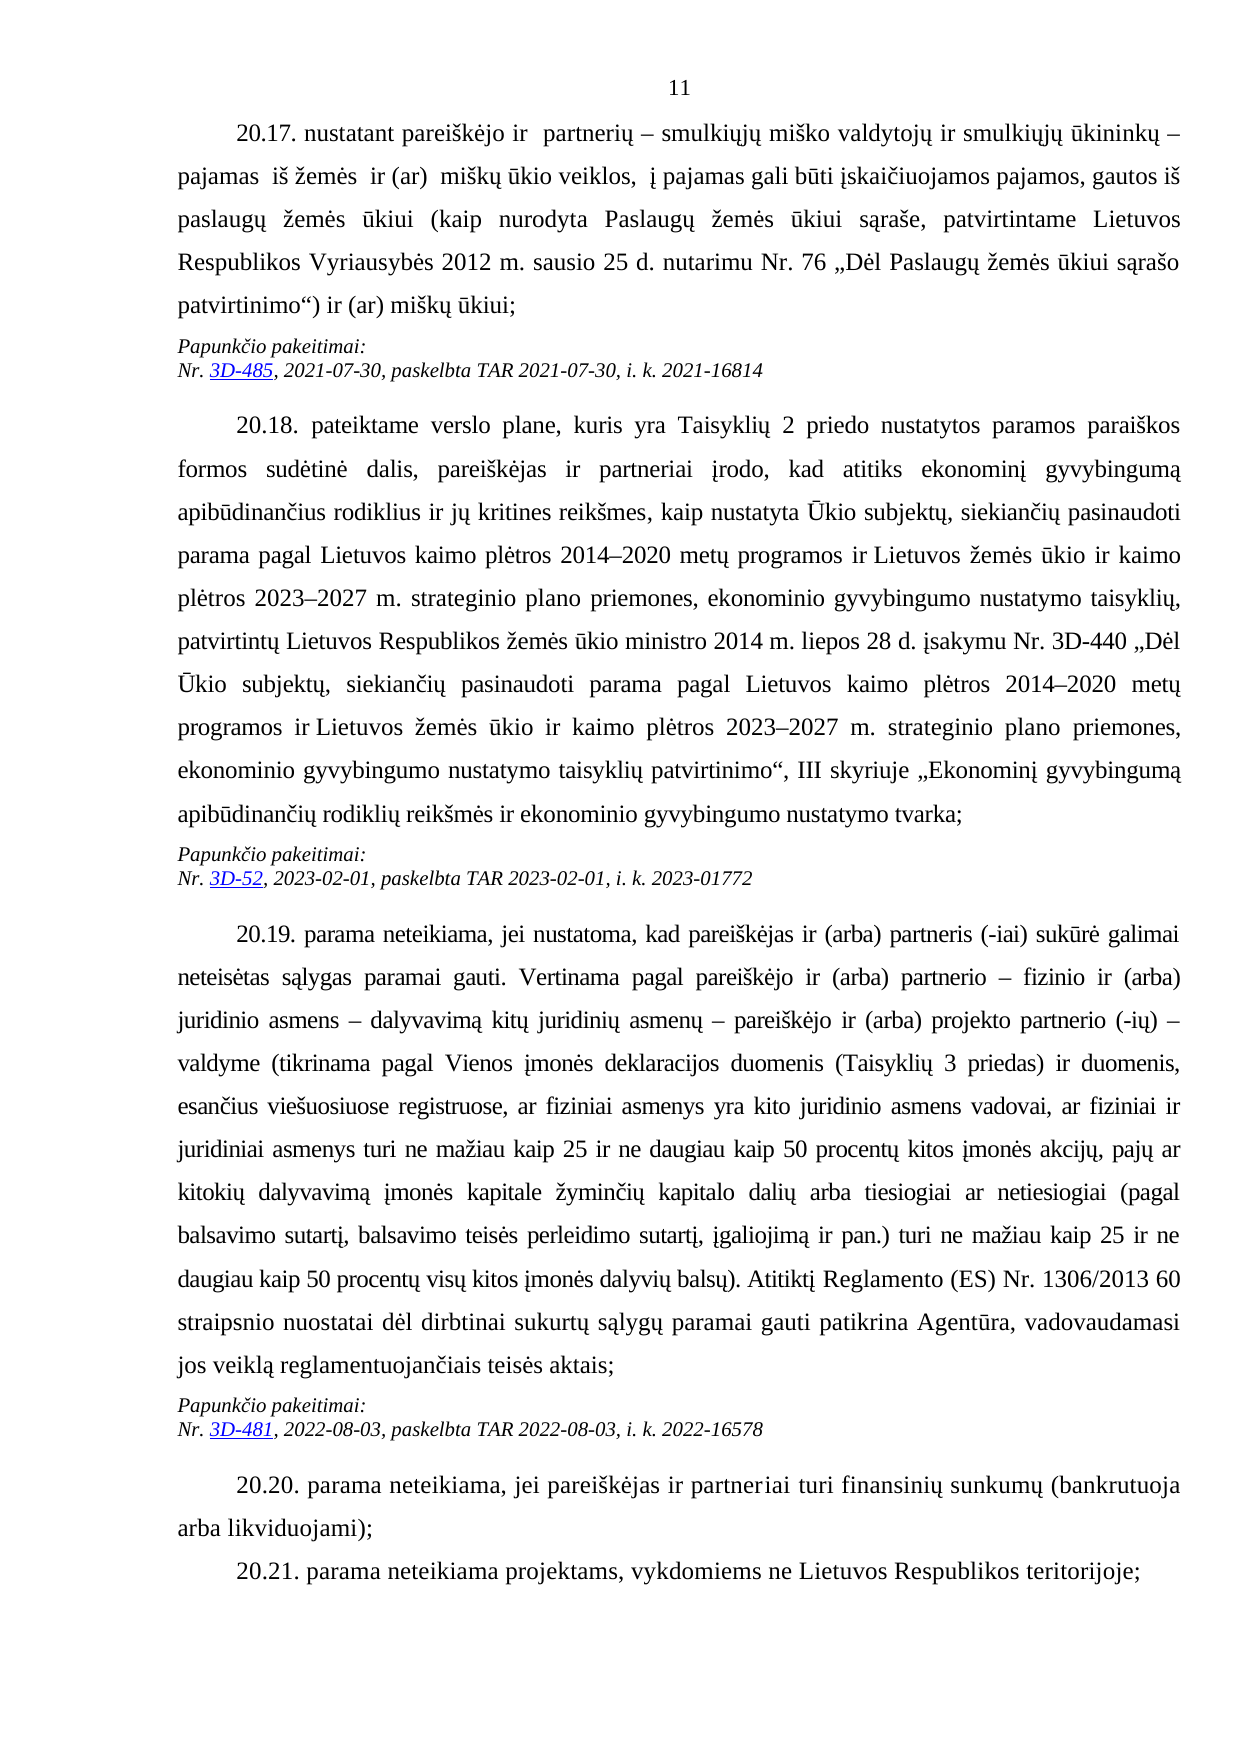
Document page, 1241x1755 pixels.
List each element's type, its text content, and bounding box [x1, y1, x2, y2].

text Nr. 3D-52, 2023-02-01, paskelbta TAR 2023-02-01, i. k. 2023-01772 [177, 866, 1181, 890]
text Nr. 3D-485, 2021-07-30, paskelbta TAR 2021-07-30, i. k. 2021-16814 [177, 358, 1181, 382]
text 20.20. parama neteikiama, jei pareiškėjas ir partneriai turi finansinių sunkumų (bankrutuoja arba likviduojami); [177, 1470, 1181, 1542]
text 20.17. nustatant pareiškėjo ir partnerių – smulkiųjų miško valdytojų ir smulkiųjų ūkininkų – pajamas iš žemės ir (ar) miškų ūkio veiklos, į pajamas gali būti įskaičiuojamos pajamos, gautos iš paslaugų žemės ūkiui (kaip nurodyta Paslaugų žemės ūkiui sąraše, patvirtintame Lietuvos Respublikos Vyriausybės 2012 m. sausio 25 d. nutarimu Nr. 76 „Dėl Paslaugų žemės ūkiui sąrašo patvirtinimo“) ir (ar) miškų ūkiui; [177, 118, 1181, 319]
text Papunkčio pakeitimai: [177, 1393, 1181, 1417]
text Papunkčio pakeitimai: [177, 334, 1181, 358]
text Nr. 3D-481, 2022-08-03, paskelbta TAR 2022-08-03, i. k. 2022-16578 [177, 1417, 1181, 1441]
text 20.19. parama neteikiama, jei nustatoma, kad pareiškėjas ir (arba) partneris (-iai) sukūrė galimai neteisėtas sąlygas paramai gauti. Vertinama pagal pareiškėjo ir (arba) partnerio – fizinio ir (arba) juridinio asmens – dalyvavimą kitų juridinių asmenų – pareiškėjo ir (arba) projekto partnerio (-ių) – valdyme (tikrinama pagal Vienos įmonės deklaracijos duomenis (Taisyklių 3 priedas) ir duomenis, esančius viešuosiuose registruose, ar fiziniai asmenys yra kito juridinio asmens vadovai, ar fiziniai ir juridiniai asmenys turi ne mažiau kaip 25 ir ne daugiau kaip 50 procentų kitos įmonės akcijų, pajų ar kitokių dalyvavimą įmonės kapitale žyminčių kapitalo dalių arba tiesiogiai ar netiesiogiai (pagal balsavimo sutartį, balsavimo teisės perleidimo sutartį, įgaliojimą ir pan.) turi ne mažiau kaip 25 ir ne daugiau kaip 50 procentų visų kitos įmonės dalyvių balsų). Atitiktį Reglamento (ES) Nr. 1306/2013 60 straipsnio nuostatai dėl dirbtinai sukurtų sąlygų paramai gauti patikrina Agentūra, vadovaudamasi jos veiklą reglamentuojančiais teisės aktais; [177, 919, 1181, 1379]
text Papunkčio pakeitimai: [177, 842, 1181, 866]
text 20.21. parama neteikiama projektams, vykdomiems ne Lietuvos Respublikos teritorijoje; [177, 1556, 1181, 1585]
text 20.18. pateiktame verslo plane, kuris yra Taisyklių 2 priedo nustatytos paramos paraiškos formos sudėtinė dalis, pareiškėjas ir partneriai įrodo, kad atitiks ekonominį gyvybingumą apibūdinančius rodiklius ir jų kritines reikšmes, kaip nustatyta Ūkio subjektų, siekiančių pasinaudoti parama pagal Lietuvos kaimo plėtros 2014–2020 metų programos ir Lietuvos žemės ūkio ir kaimo plėtros 2023–2027 m. strateginio plano priemones, ekonominio gyvybingumo nustatymo taisyklių, patvirtintų Lietuvos Respublikos žemės ūkio ministro 2014 m. liepos 28 d. įsakymu Nr. 3D-440 „Dėl Ūkio subjektų, siekiančių pasinaudoti parama pagal Lietuvos kaimo plėtros 2014–2020 metų programos ir Lietuvos žemės ūkio ir kaimo plėtros 2023–2027 m. strateginio plano priemones, ekonominio gyvybingumo nustatymo taisyklių patvirtinimo“, III skyriuje „Ekonominį gyvybingumą apibūdinančių rodiklių reikšmės ir ekonominio gyvybingumo nustatymo tvarka; [177, 411, 1181, 827]
